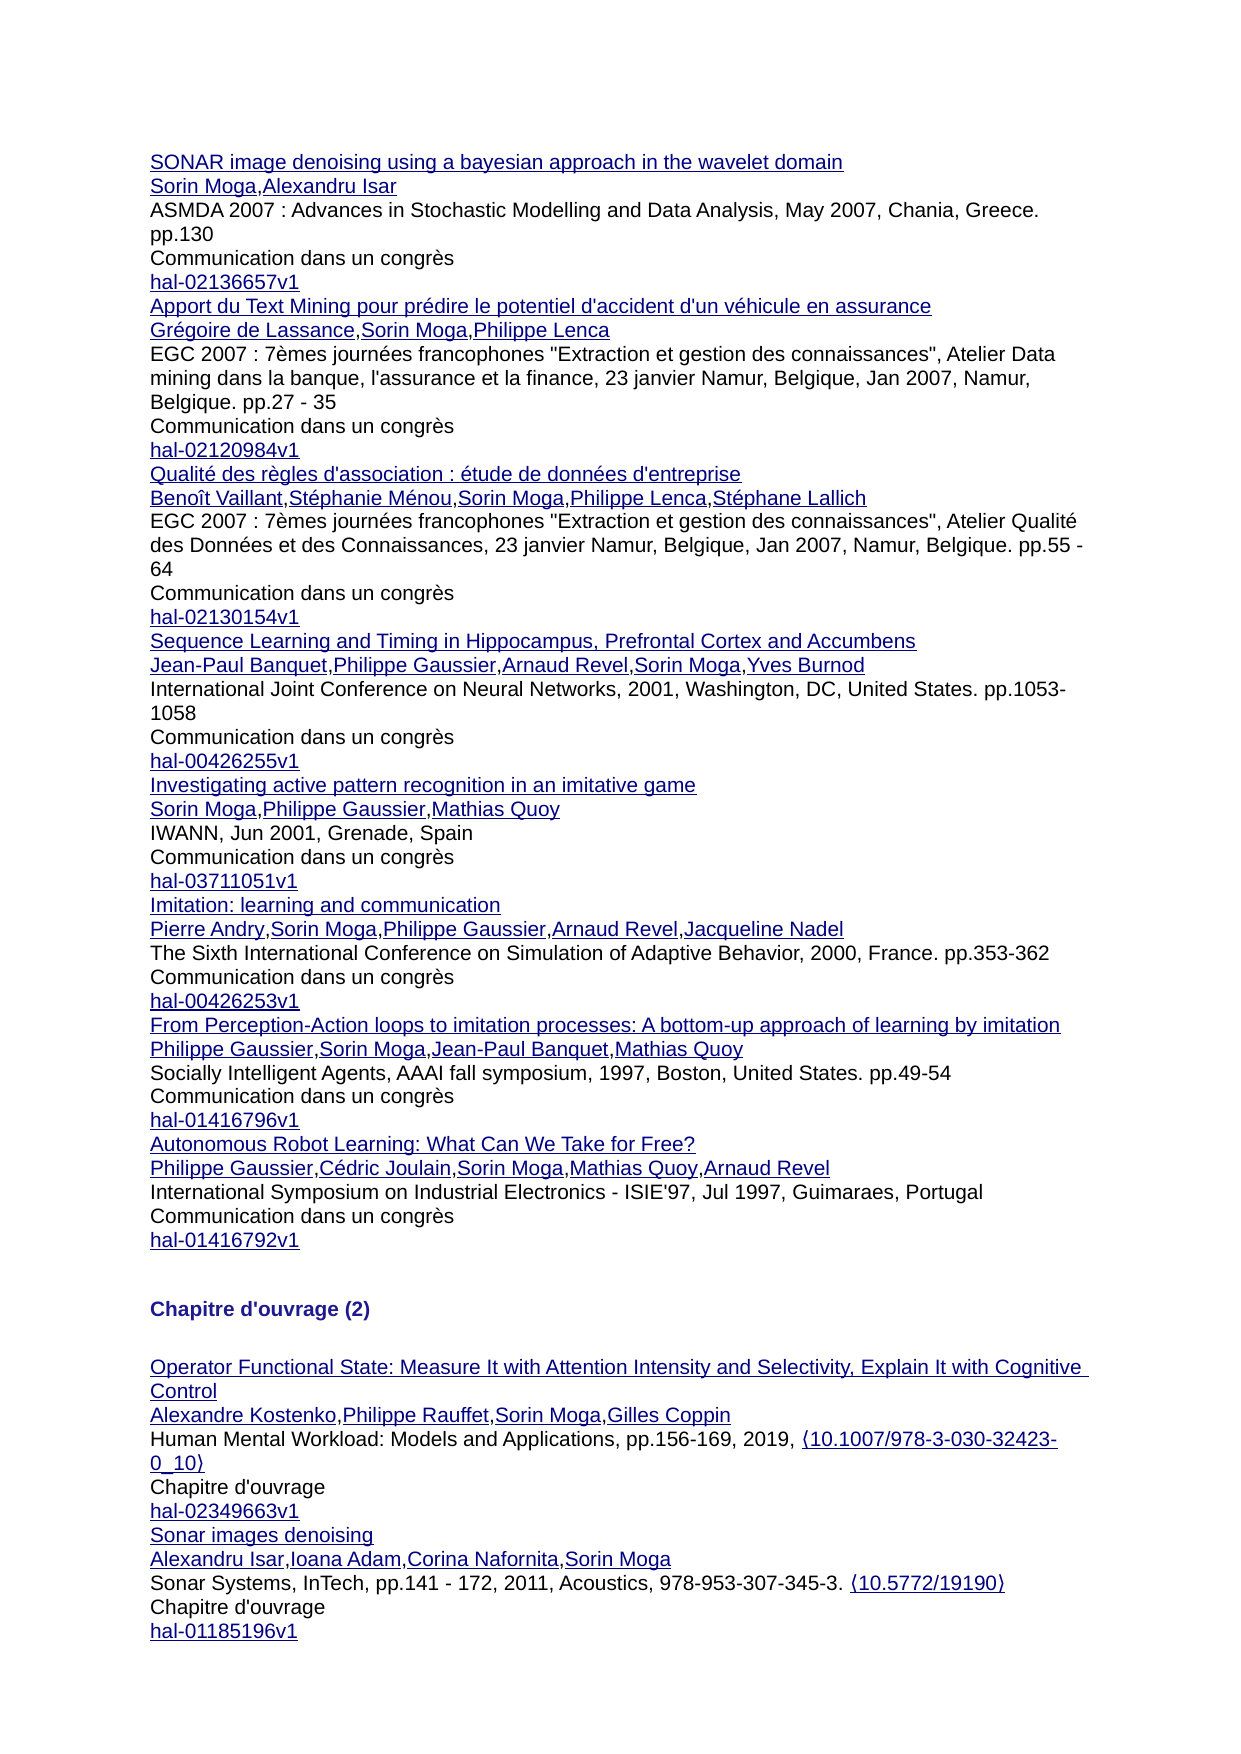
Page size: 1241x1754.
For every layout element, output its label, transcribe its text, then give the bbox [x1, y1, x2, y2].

table_cell Imitation: learning and communication Pierre Andry,Sorin Moga,Philippe Gaussier,Arnaud Revel,Jacqueline Nadel The Sixth International Conference on Simulation of Adaptive Behavior, 2000, France. pp.353-362 Communication dans un congrès hal-00426253v1 [150, 893, 1090, 1012]
table_header Operator Functional State: Measure It with Attention Intensity and Selectivity, Explain It with Cognitive Control Alexandre Kostenko,Philippe Rauffet,Sorin Moga,Gilles Coppin Human Mental Workload: Models and Applications, pp.156-169, 2019, ⟨10.1007/978-3-030-32423-0_10⟩ Chapitre d'ouvrage hal-02349663v1 [150, 1355, 1090, 1523]
table_cell Qualité des règles d'association : étude de données d'entreprise Benoît Vaillant,Stéphanie Ménou,Sorin Moga,Philippe Lenca,Stéphane Lallich EGC 2007 : 7èmes journées francophones "Extraction et gestion des connaissances", Atelier Qualité des Données et des Connaissances, 23 janvier Namur, Belgique, Jan 2007, Namur, Belgique. pp.55 - 64 Communication dans un congrès hal-02130154v1 [150, 461, 1090, 629]
table_cell Sequence Learning and Timing in Hippocampus, Prefrontal Cortex and Accumbens Jean-Paul Banquet,Philippe Gaussier,Arnaud Revel,Sorin Moga,Yves Burnod International Joint Conference on Neural Networks, 2001, Washington, DC, United States. pp.1053-1058 Communication dans un congrès hal-00426255v1 [150, 629, 1090, 773]
table_cell From Perception-Action loops to imitation processes: A bottom-up approach of learning by imitation Philippe Gaussier,Sorin Moga,Jean-Paul Banquet,Mathias Quoy Socially Intelligent Agents, AAAI fall symposium, 1997, Boston, United States. pp.49-54 Communication dans un congrès hal-01416796v1 [150, 1013, 1090, 1132]
table_cell SONAR image denoising using a bayesian approach in the wavelet domain Sorin Moga,Alexandru Isar ASMDA 2007 : Advances in Stochastic Modelling and Data Analysis, May 2007, Chania, Greece. pp.130 Communication dans un congrès hal-02136657v1 [150, 150, 1090, 294]
subtitle Chapitre d'ouvrage (2) [150, 1297, 1090, 1321]
table_cell Apport du Text Mining pour prédire le potentiel d'accident d'un véhicule en assurance Grégoire de Lassance,Sorin Moga,Philippe Lenca EGC 2007 : 7èmes journées francophones "Extraction et gestion des connaissances", Atelier Data mining dans la banque, l'assurance et la finance, 23 janvier Namur, Belgique, Jan 2007, Namur, Belgique. pp.27 - 35 Communication dans un congrès hal-02120984v1 [150, 294, 1090, 461]
table_cell Sonar images denoising Alexandru Isar,Ioana Adam,Corina Nafornita,Sorin Moga Sonar Systems, InTech, pp.141 - 172, 2011, Acoustics, 978-953-307-345-3. ⟨10.5772/19190⟩ Chapitre d'ouvrage hal-01185196v1 [150, 1523, 1090, 1643]
table_cell Autonomous Robot Learning: What Can We Take for Free? Philippe Gaussier,Cédric Joulain,Sorin Moga,Mathias Quoy,Arnaud Revel International Symposium on Industrial Electronics - ISIE'97, Jul 1997, Guimaraes, Portugal Communication dans un congrès hal-01416792v1 [150, 1132, 1090, 1252]
table_cell Investigating active pattern recognition in an imitative game Sorin Moga,Philippe Gaussier,Mathias Quoy IWANN, Jun 2001, Grenade, Spain Communication dans un congrès hal-03711051v1 [150, 773, 1090, 893]
